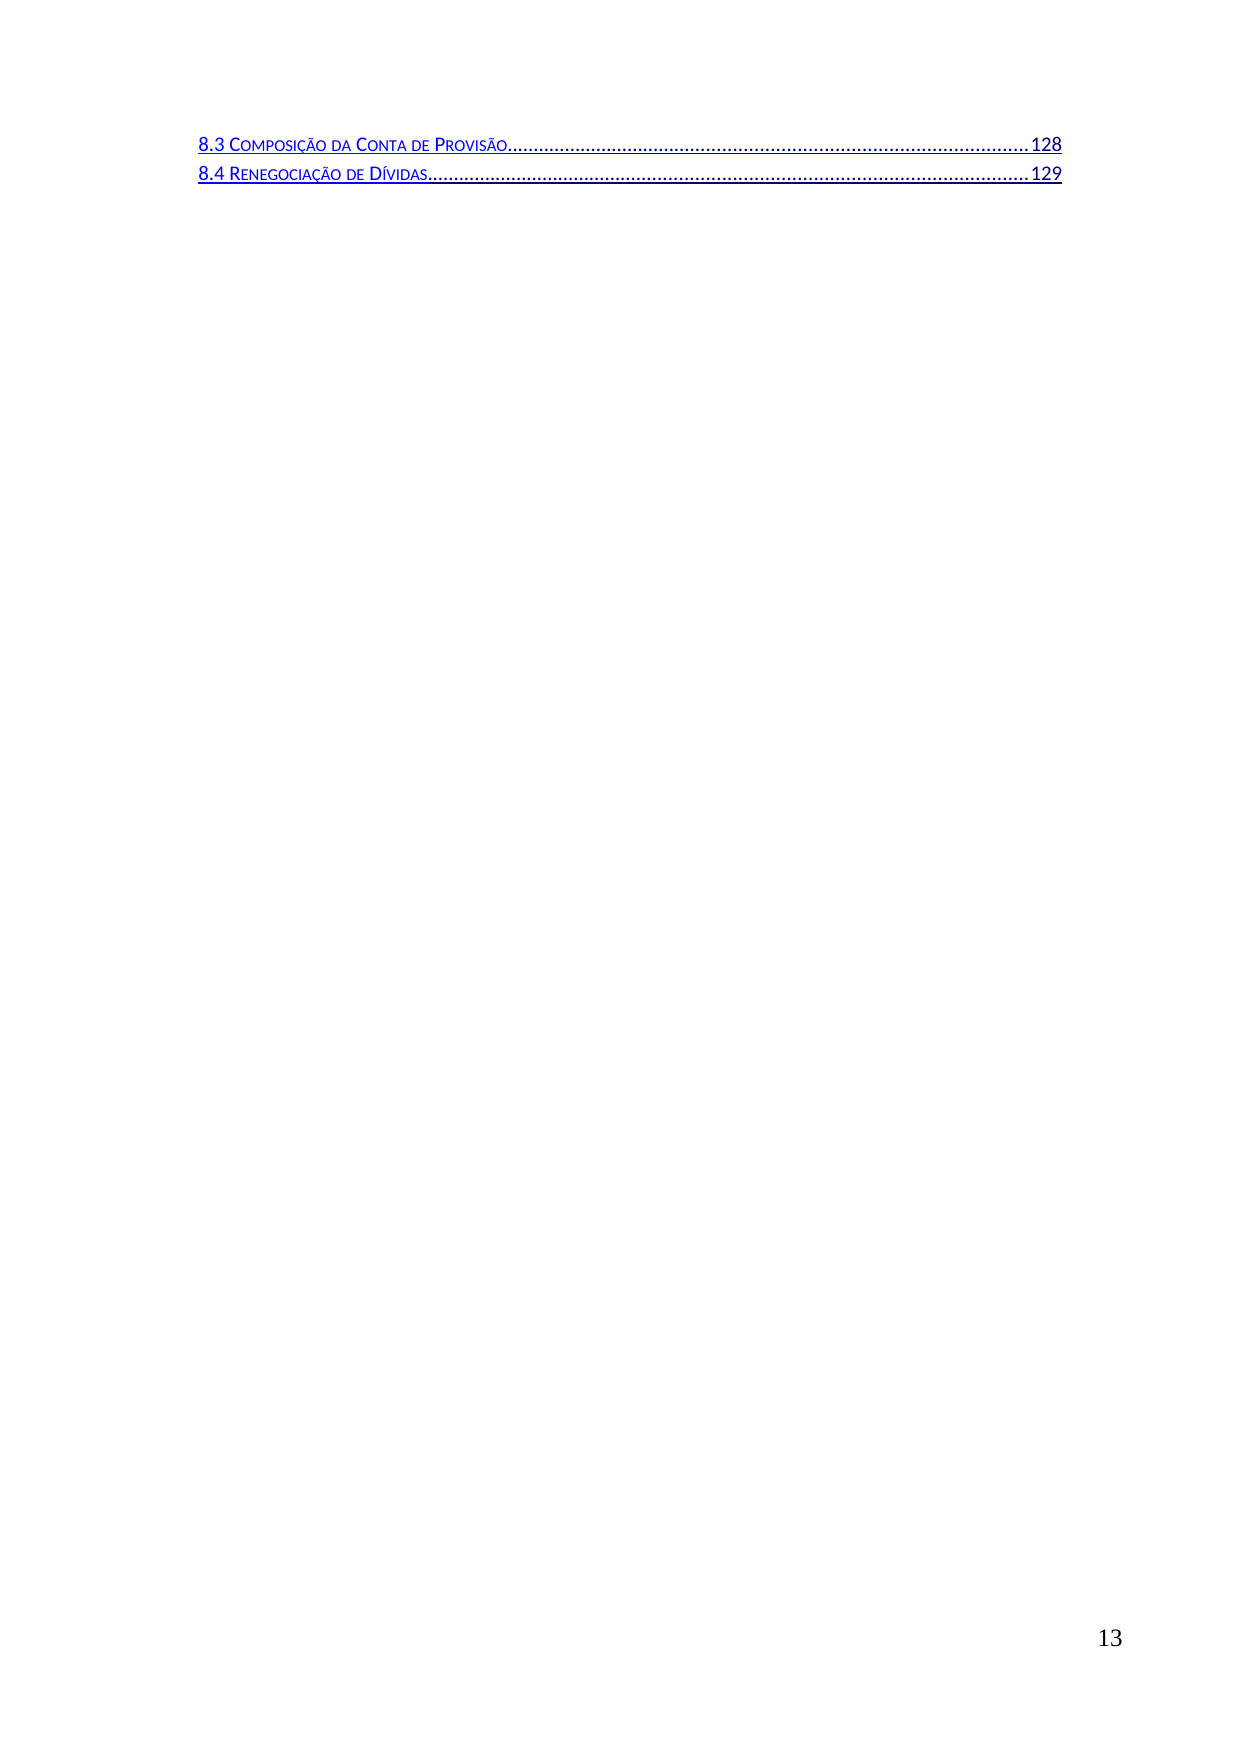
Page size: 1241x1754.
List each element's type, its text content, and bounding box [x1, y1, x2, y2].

text 8.4 Renegociação de Dívidas 129 [198, 161, 1122, 186]
text 8.3 Composição da Conta de Provisão 128 [198, 131, 1122, 157]
